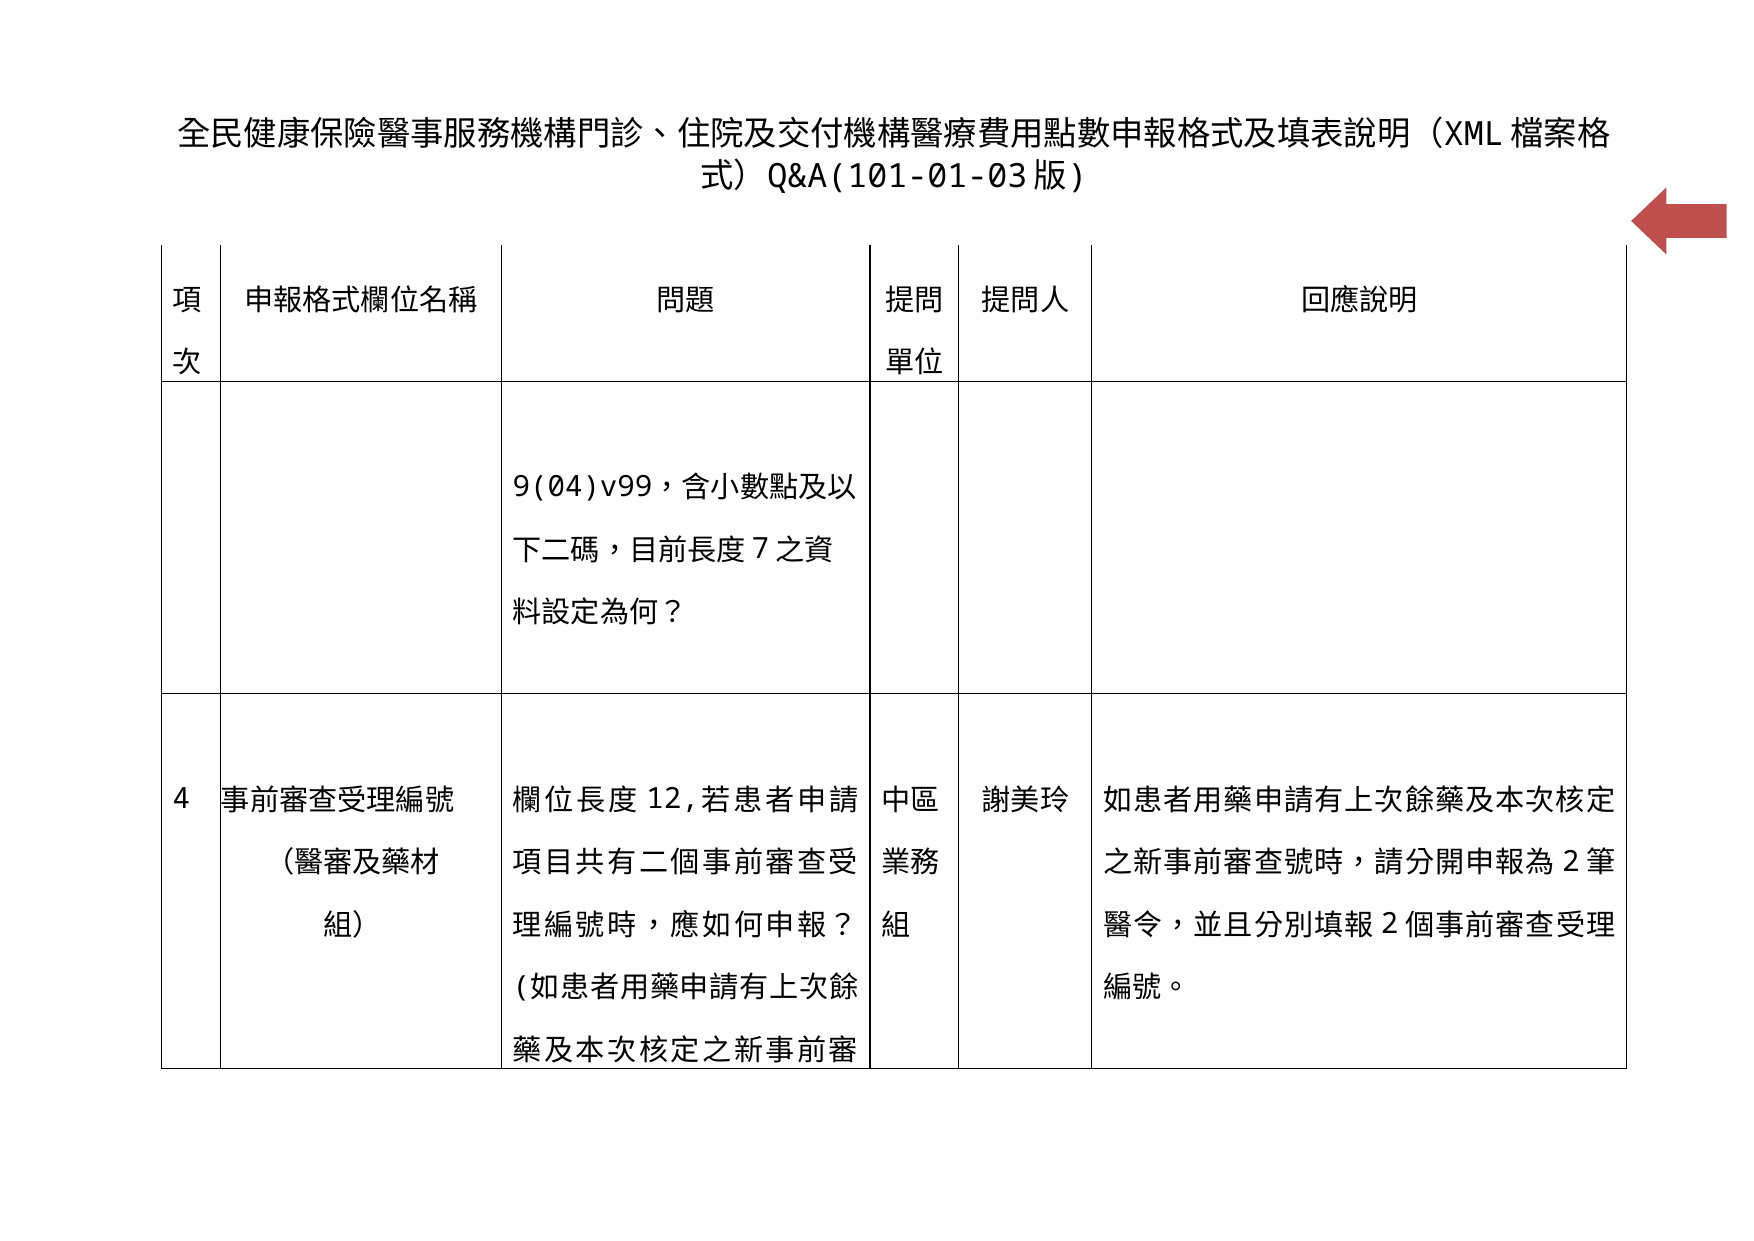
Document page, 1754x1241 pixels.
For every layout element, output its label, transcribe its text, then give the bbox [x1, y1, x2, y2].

table_cell 事前審查受理編號 （醫審及藥材組） [221, 694, 501, 1068]
table_cell 4 [162, 694, 220, 1068]
table_cell [871, 382, 958, 693]
table_header 項次 [158, 105, 1630, 381]
table_cell [1092, 382, 1626, 693]
table_cell [959, 382, 1091, 693]
table_cell 如患者用藥申請有上次餘藥及本次核定之新事前審查號時，請分開申報為2筆醫令，並且分別填報2個事前審查受理編號。 [1092, 694, 1626, 1068]
table_header 回應說明 [1092, 245, 1626, 381]
table_cell [221, 382, 501, 693]
table_cell 謝美玲 [959, 694, 1091, 1068]
table_cell 中區業務組 [871, 694, 958, 1068]
table_cell 欄位長度12,若患者申請項目共有二個事前審查受理編號時，應如何申報？(如患者用藥申請有上次餘藥及本次核定之新事前審 [502, 694, 869, 1068]
table_header 問題 [502, 245, 869, 381]
table_header 提問人 [959, 245, 1091, 381]
table_header 申報格式欄位名稱 [221, 245, 501, 381]
table_header 提問單位 [871, 245, 958, 381]
table_cell 9(04)v99，含小數點及以下二碼，目前長度7之資料設定為何？ [502, 382, 869, 693]
table_cell [162, 382, 220, 693]
